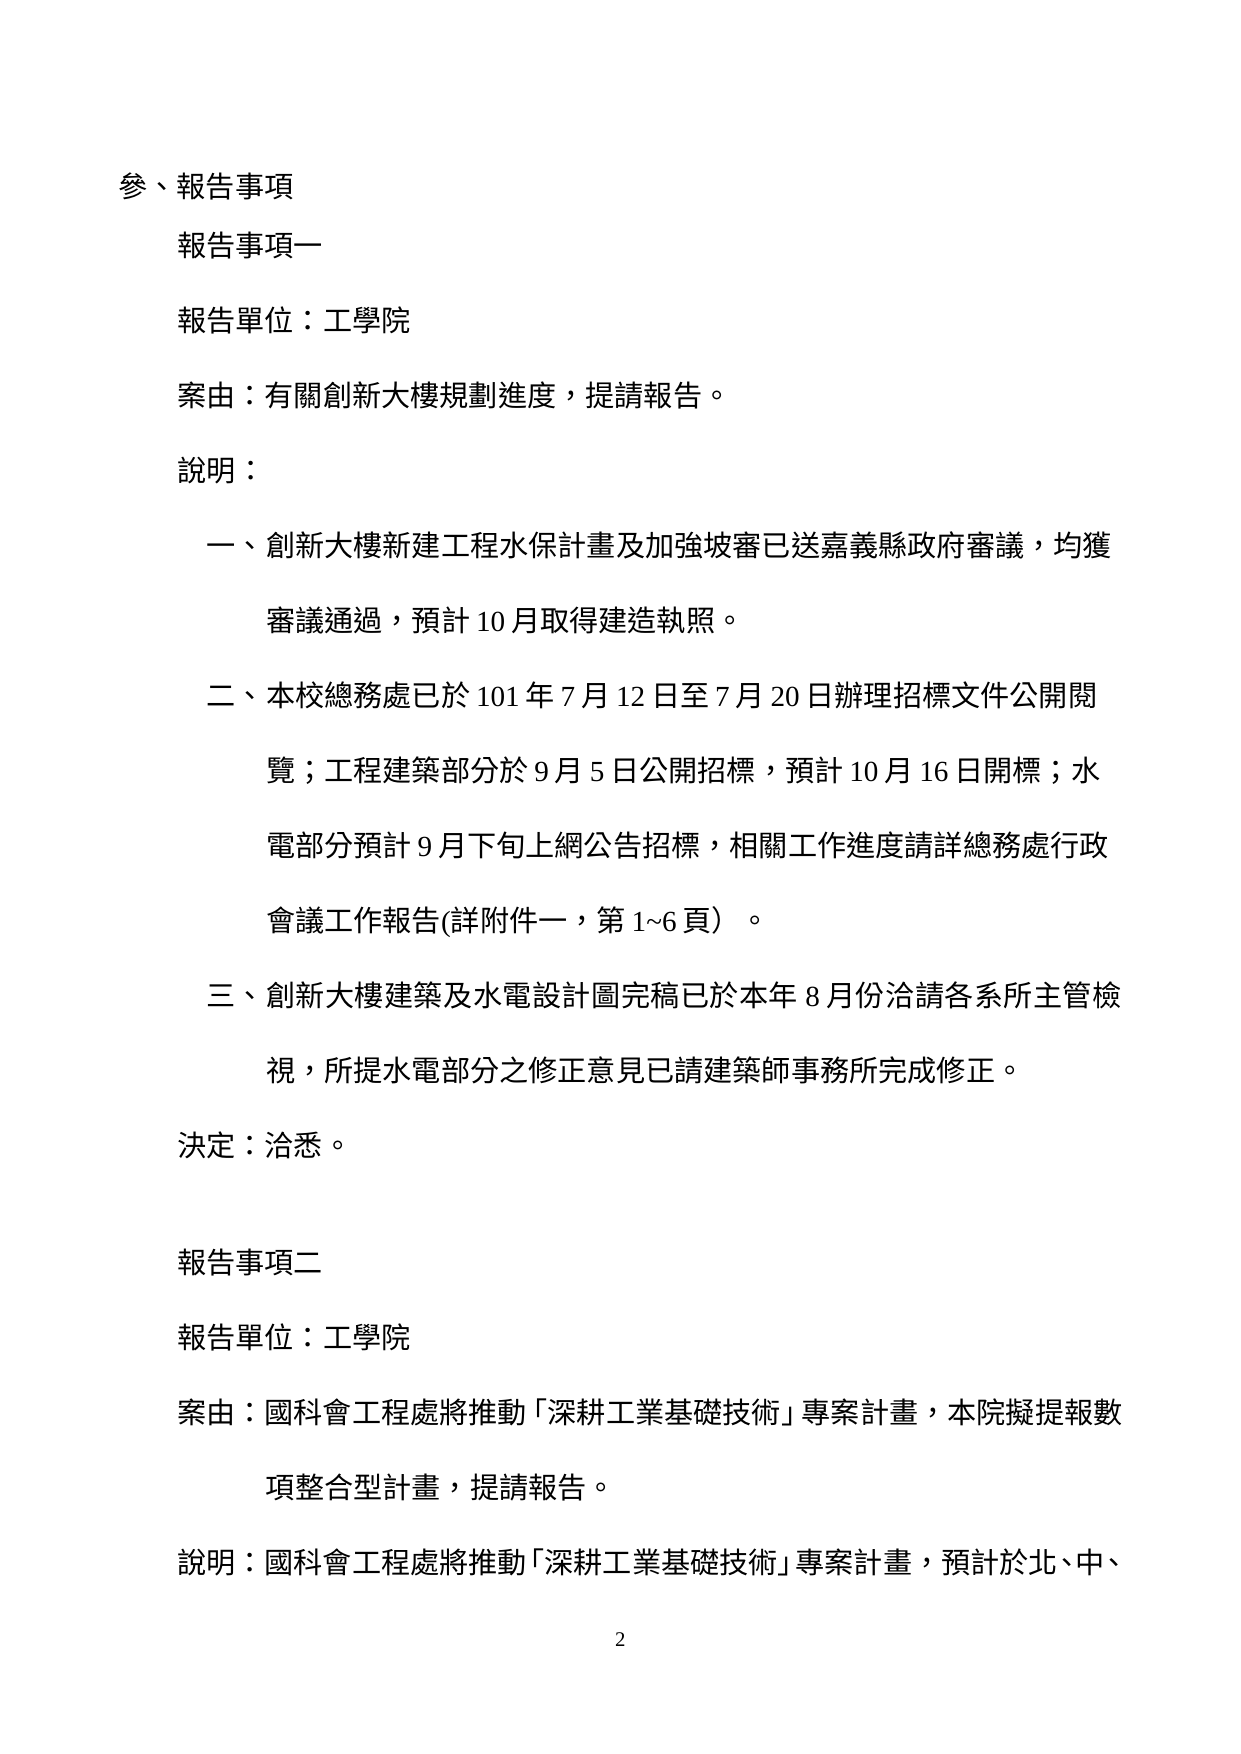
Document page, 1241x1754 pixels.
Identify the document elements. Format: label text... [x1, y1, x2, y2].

text 案由：國科會工程處將推動「深耕工業基礎技術」專案計畫，本院擬提報數項整合型計畫，提請報告。 [177, 1373, 1122, 1523]
text 報告單位：工學院 [118, 281, 1122, 356]
list 創新大樓建築及水電設計圖完稿已於本年8月份洽請各系所主管檢視，所提水電部分之修正意見已請建築師事務所完成修正。 [206, 956, 1122, 1106]
text 案由：有關創新大樓規劃進度，提請報告。 [138, 356, 1122, 431]
text 說明：國科會工程處將推動「深耕工業基礎技術」專案計畫，預計於北、中、南、花東舉辦四場徵求計畫說明會，請相關團隊派員參加說明會，說明會日期及地點如附件二(第7~8頁)。 [177, 1523, 1122, 1598]
text 說明： [177, 431, 1122, 506]
text 報告單位：工學院 [118, 1298, 1122, 1373]
text 報告事項一 [118, 206, 1122, 281]
text 決定：洽悉。 [138, 1106, 1122, 1181]
text 參、報告事項 [118, 164, 1122, 206]
text 報告事項二 [118, 1223, 1122, 1298]
list 創新大樓新建工程水保計畫及加強坡審已送嘉義縣政府審議，均獲審議通過，預計10月取得建造執照。 [206, 506, 1122, 656]
list 本校總務處已於101年7月12日至7月20日辦理招標文件公開閱覽；工程建築部分於9月5日公開招標，預計10月16日開標；水電部分預計9月下旬上網公告招標，相關工作進度請詳總務處行政會議工作報告(詳附件一，第1~6頁）。 [206, 656, 1122, 956]
